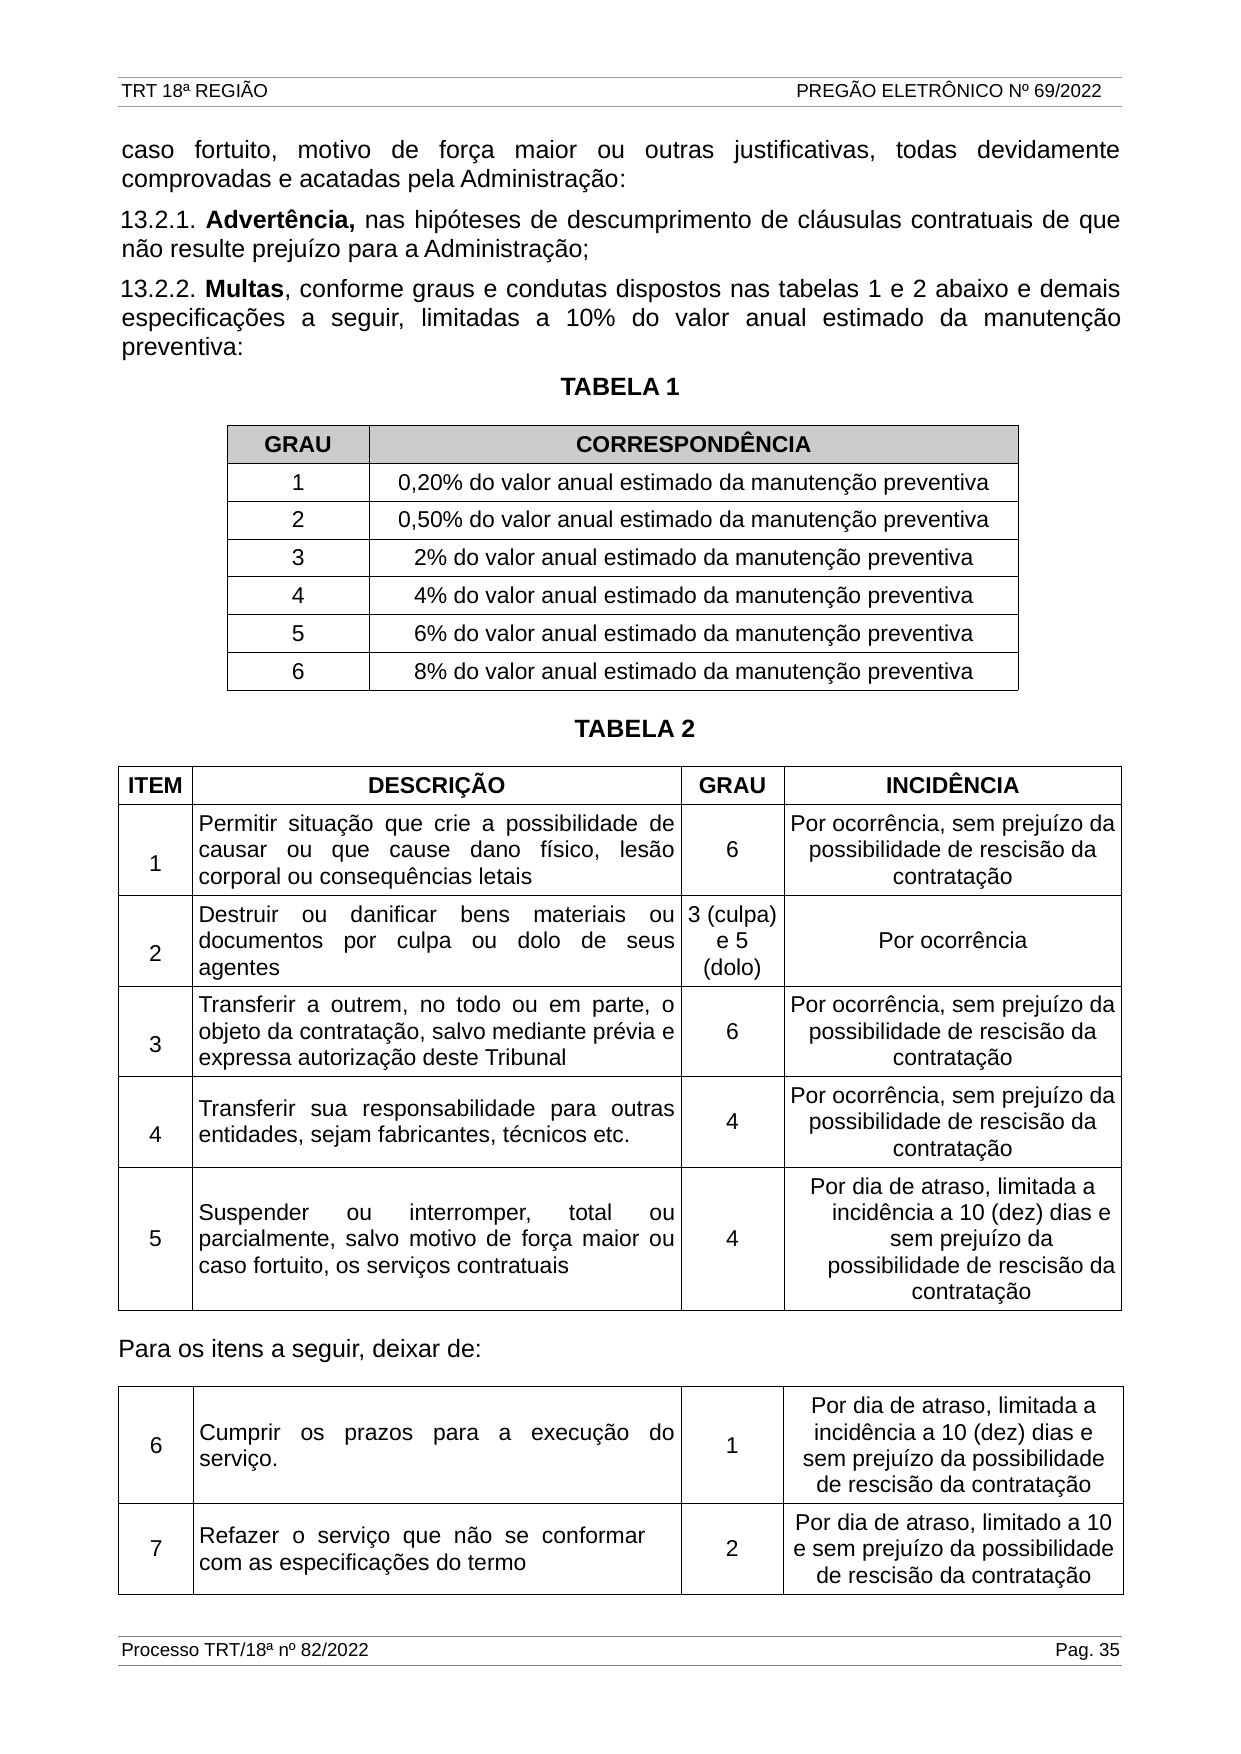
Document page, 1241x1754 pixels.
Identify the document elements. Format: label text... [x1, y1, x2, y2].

table_cell 5 [228, 615, 369, 652]
table_header GRAU [228, 426, 369, 463]
text TABELA 2 [148, 714, 1122, 743]
table_cell 1 [228, 464, 369, 501]
table_cell Por ocorrência, sem prejuízo da possibilidade de rescisão da contratação [785, 987, 1121, 1076]
table_cell Por dia de atraso, limitada a incidência a 10 (dez) dias e sem prejuízo da possibilidade de rescisão da contratação [785, 1168, 1121, 1310]
text 13.2.2. Multas, conforme graus e condutas dispostos nas tabelas 1 e 2 abaixo e demais especificações a seguir, limitadas a 10% do valor anual estimado da manutenção preventiva: [120, 274, 1122, 361]
table_header Por dia de atraso, limitada a incidência a 10 (dez) dias e sem prejuízo da possibilidade de rescisão da contratação [784, 1387, 1123, 1503]
table_header CORRESPONDÊNCIA [370, 426, 1018, 463]
table_cell Suspender ou interromper, total ou parcialmente, salvo motivo de força maior ou caso fortuito, os serviços contratuais [193, 1168, 681, 1310]
table_cell Transferir sua responsabilidade para outras entidades, sejam fabricantes, técnicos etc. [193, 1077, 681, 1167]
table_cell 0,50% do valor anual estimado da manutenção preventiva [370, 502, 1018, 538]
table_header 1 [682, 1387, 783, 1503]
table_cell 1 [119, 805, 192, 895]
table_cell 6 [682, 987, 784, 1076]
table_cell 4 [682, 1168, 784, 1310]
table_header Cumprir os prazos para a execução do serviço. [194, 1387, 681, 1503]
table_cell 2 [119, 896, 192, 986]
table_cell 3 [119, 987, 192, 1076]
table_header DESCRIÇÃO [193, 767, 681, 804]
table_cell 0,20% do valor anual estimado da manutenção preventiva [370, 464, 1018, 501]
table_cell 4% do valor anual estimado da manutenção preventiva [370, 577, 1018, 614]
table_cell 5 [119, 1168, 192, 1310]
table_cell 6 [228, 653, 369, 690]
table_cell Permitir situação que crie a possibilidade de causar ou que cause dano físico, lesão corporal ou consequências letais [193, 805, 681, 895]
table_cell Por ocorrência, sem prejuízo da possibilidade de rescisão da contratação [785, 805, 1121, 895]
table_header GRAU [682, 767, 784, 804]
table_cell 6% do valor anual estimado da manutenção preventiva [370, 615, 1018, 652]
table_cell 3 (culpa) e 5 (dolo) [682, 896, 784, 986]
table_cell Por ocorrência [785, 896, 1121, 986]
table_header INCIDÊNCIA [785, 767, 1121, 804]
text TABELA 1 [118, 372, 1122, 401]
table_header 6 [119, 1387, 193, 1503]
table_cell 2 [682, 1504, 783, 1594]
text Para os itens a seguir, deixar de: [118, 1334, 1122, 1363]
table_cell 4 [228, 577, 369, 614]
table_cell Transferir a outrem, no todo ou em parte, o objeto da contratação, salvo mediante prévia e expressa autorização deste Tribunal [193, 987, 681, 1076]
text caso fortuito, motivo de força maior ou outras justificativas, todas devidamente comprovadas e acatadas pela Administração: [120, 136, 1122, 193]
table_cell 6 [682, 805, 784, 895]
table_cell 2 [228, 502, 369, 538]
table_cell 3 [228, 540, 369, 576]
table_cell 4 [119, 1077, 192, 1167]
table_cell 8% do valor anual estimado da manutenção preventiva [370, 653, 1018, 690]
table_cell Destruir ou danificar bens materiais ou documentos por culpa ou dolo de seus agentes [193, 896, 681, 986]
table_header ITEM [119, 767, 192, 804]
table_cell Refazer o serviço que não se conformar com as especificações do termo [194, 1504, 681, 1594]
table_cell Por dia de atraso, limitado a 10 e sem prejuízo da possibilidade de rescisão da contratação [784, 1504, 1123, 1594]
text 13.2.1. Advertência, nas hipóteses de descumprimento de cláusulas contratuais de que não resulte prejuízo para a Administração; [120, 205, 1122, 262]
table_cell Por ocorrência, sem prejuízo da possibilidade de rescisão da contratação [785, 1077, 1121, 1167]
table_cell 7 [119, 1504, 193, 1594]
table_cell 4 [682, 1077, 784, 1167]
table_cell 2% do valor anual estimado da manutenção preventiva [370, 540, 1018, 576]
